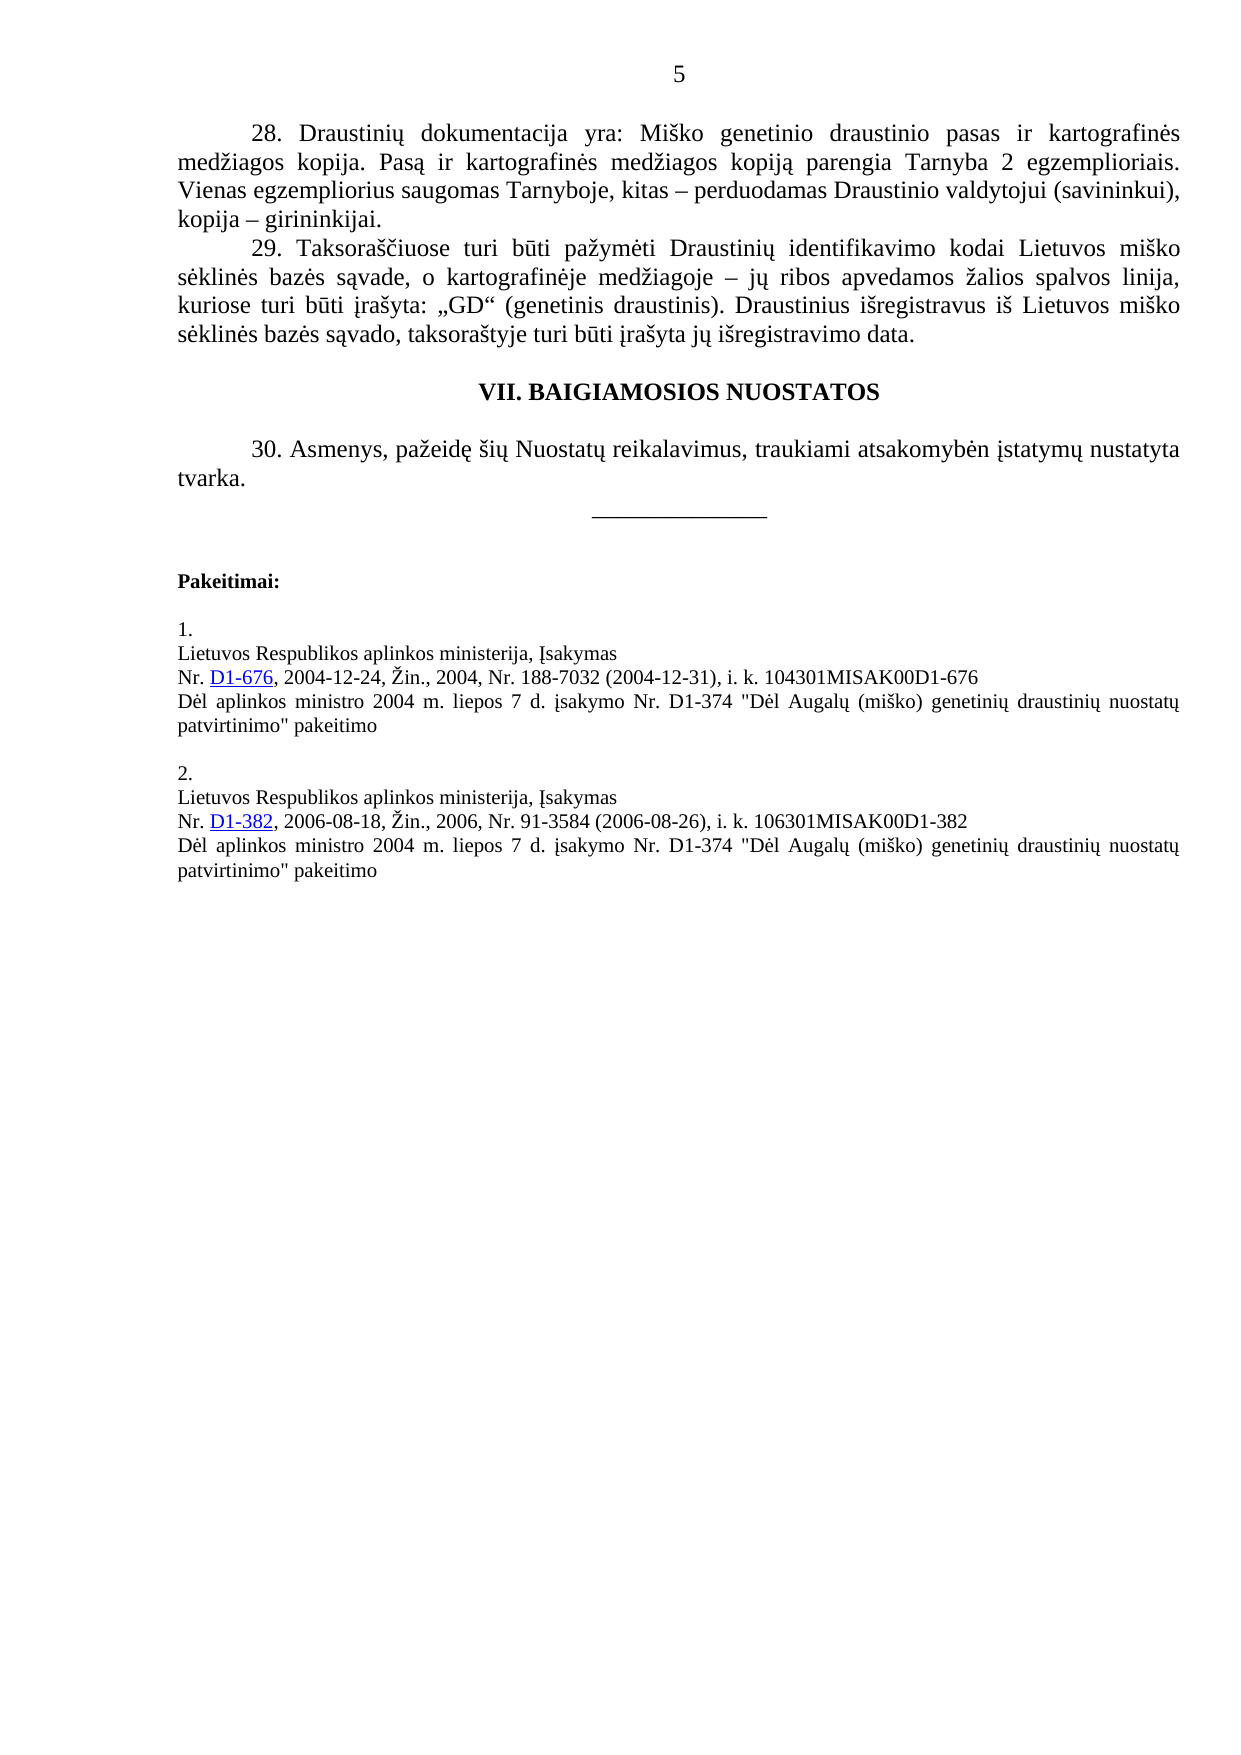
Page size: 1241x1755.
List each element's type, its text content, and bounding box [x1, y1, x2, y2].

text 2. [177, 761, 1181, 785]
text Lietuvos Respublikos aplinkos ministerija, Įsakymas [177, 785, 1181, 809]
text Nr. D1-382, 2006-08-18, Žin., 2006, Nr. 91-3584 (2006-08-26), i. k. 106301MISAK00D1-382 [177, 809, 1181, 833]
text ______________ [177, 492, 1181, 521]
text VII. BAIGIAMOSIOS NUOSTATOS [177, 377, 1181, 406]
text 30. Asmenys, pažeidę šių Nuostatų reikalavimus, traukiami atsakomybėn įstatymų nustatyta tvarka. [177, 434, 1181, 492]
text Dėl aplinkos ministro 2004 m. liepos 7 d. įsakymo Nr. D1-374 "Dėl Augalų (miško) genetinių draustinių nuostatų patvirtinimo" pakeitimo [177, 689, 1181, 737]
text 1. [177, 617, 1181, 641]
text 29. Taksoraščiuose turi būti pažymėti Draustinių identifikavimo kodai Lietuvos miško sėklinės bazės sąvade, o kartografinėje medžiagoje – jų ribos apvedamos žalios spalvos linija, kuriose turi būti įrašyta: „GD“ (genetinis draustinis). Draustinius išregistravus iš Lietuvos miško sėklinės bazės sąvado, taksoraštyje turi būti įrašyta jų išregistravimo data. [177, 233, 1181, 348]
text Dėl aplinkos ministro 2004 m. liepos 7 d. įsakymo Nr. D1-374 "Dėl Augalų (miško) genetinių draustinių nuostatų patvirtinimo" pakeitimo [177, 833, 1181, 882]
text Lietuvos Respublikos aplinkos ministerija, Įsakymas [177, 641, 1181, 665]
text Nr. D1-676, 2004-12-24, Žin., 2004, Nr. 188-7032 (2004-12-31), i. k. 104301MISAK00D1-676 [177, 665, 1181, 689]
text Pakeitimai: [177, 569, 1181, 593]
text 28. Draustinių dokumentacija yra: Miško genetinio draustinio pasas ir kartografinės medžiagos kopija. Pasą ir kartografinės medžiagos kopiją parengia Tarnyba 2 egzemplioriais. Vienas egzempliorius saugomas Tarnyboje, kitas – perduodamas Draustinio valdytojui (savininkui), kopija – girininkijai. [177, 118, 1181, 233]
